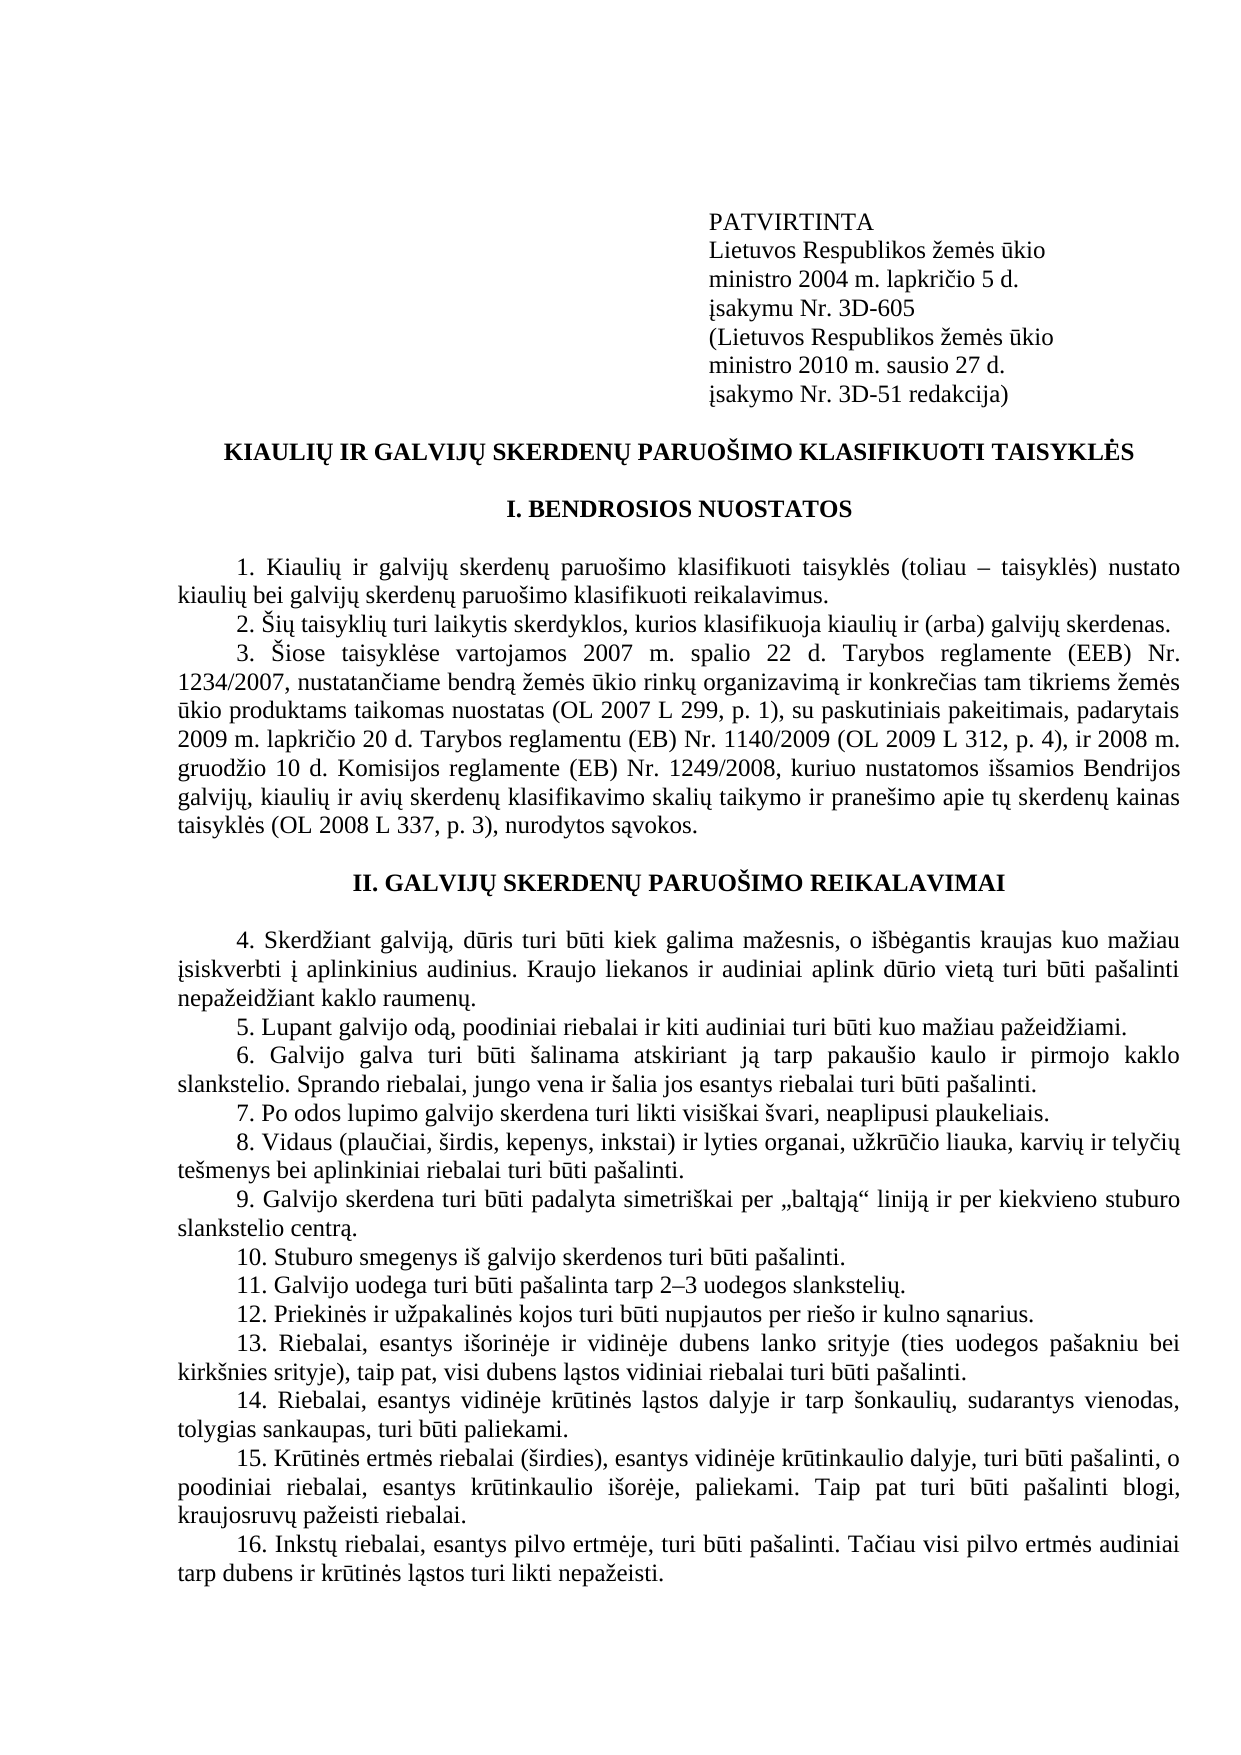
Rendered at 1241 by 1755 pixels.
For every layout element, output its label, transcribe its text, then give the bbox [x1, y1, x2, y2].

text ministro 2010 m. sausio 27 d. [177, 350, 1181, 379]
text I. BENDROSIOS NUOSTATOS [177, 494, 1181, 523]
text 7. Po odos lupimo galvijo skerdena turi likti visiškai švari, neaplipusi plaukeliais. [177, 1098, 1181, 1127]
text ministro 2004 m. lapkričio 5 d. [177, 264, 1181, 293]
text 12. Priekinės ir užpakalinės kojos turi būti nupjautos per riešo ir kulno sąnarius. [177, 1299, 1181, 1328]
text 11. Galvijo uodega turi būti pašalinta tarp 2–3 uodegos slankstelių. [177, 1270, 1181, 1299]
text 1. Kiaulių ir galvijų skerdenų paruošimo klasifikuoti taisyklės (toliau – taisyklės) nustato kiaulių bei galvijų skerdenų paruošimo klasifikuoti reikalavimus. [177, 552, 1181, 609]
text (Lietuvos Respublikos žemės ūkio [177, 322, 1181, 350]
text II. Galvijų skerdenų paruošimo REIKALAVIMAI [177, 868, 1181, 897]
text 10. Stuburo smegenys iš galvijo skerdenos turi būti pašalinti. [177, 1242, 1181, 1270]
text PATVIRTINTA [177, 207, 1181, 235]
text 4. Skerdžiant galviją, dūris turi būti kiek galima mažesnis, o išbėgantis kraujas kuo mažiau įsiskverbti į aplinkinius audinius. Kraujo liekanos ir audiniai aplink dūrio vietą turi būti pašalinti nepažeidžiant kaklo raumenų. [177, 925, 1181, 1012]
text Lietuvos Respublikos žemės ūkio [177, 235, 1181, 264]
text 8. Vidaus (plaučiai, širdis, kepenys, inkstai) ir lyties organai, užkrūčio liauka, karvių ir telyčių tešmenys bei aplinkiniai riebalai turi būti pašalinti. [177, 1127, 1181, 1184]
text 5. Lupant galvijo odą, poodiniai riebalai ir kiti audiniai turi būti kuo mažiau pažeidžiami. [177, 1012, 1181, 1040]
text 3. Šiose taisyklėse vartojamos 2007 m. spalio 22 d. Tarybos reglamente (EEB) Nr. 1234/2007, nustatančiame bendrą žemės ūkio rinkų organizavimą ir konkrečias tam tikriems žemės ūkio produktams taikomas nuostatas (OL 2007 L 299, p. 1), su paskutiniais pakeitimais, padarytais 2009 m. lapkričio 20 d. Tarybos reglamentu (EB) Nr. 1140/2009 (OL 2009 L 312, p. 4), ir 2008 m. gruodžio 10 d. Komisijos reglamente (EB) Nr. 1249/2008, kuriuo nustatomos išsamios Bendrijos galvijų, kiaulių ir avių skerdenų klasifikavimo skalių taikymo ir pranešimo apie tų skerdenų kainas taisyklės (OL 2008 L 337, p. 3), nurodytos sąvokos. [177, 638, 1181, 839]
text 9. Galvijo skerdena turi būti padalyta simetriškai per „baltąją“ liniją ir per kiekvieno stuburo slankstelio centrą. [177, 1184, 1181, 1242]
text įsakymu Nr. 3D-605 [177, 293, 1181, 322]
text 14. Riebalai, esantys vidinėje krūtinės ląstos dalyje ir tarp šonkaulių, sudarantys vienodas, tolygias sankaupas, turi būti paliekami. [177, 1385, 1181, 1443]
text Kiaulių ir galvijų skerdenų paruošimo klasifikuoti taisyklės [177, 437, 1181, 465]
text įsakymo Nr. 3D-51 redakcija) [177, 379, 1181, 408]
text 15. Krūtinės ertmės riebalai (širdies), esantys vidinėje krūtinkaulio dalyje, turi būti pašalinti, o poodiniai riebalai, esantys krūtinkaulio išorėje, paliekami. Taip pat turi būti pašalinti blogi, kraujosruvų pažeisti riebalai. [177, 1443, 1181, 1529]
text 16. Inkstų riebalai, esantys pilvo ertmėje, turi būti pašalinti. Tačiau visi pilvo ertmės audiniai tarp dubens ir krūtinės ląstos turi likti nepažeisti. [177, 1529, 1181, 1587]
text 6. Galvijo galva turi būti šalinama atskiriant ją tarp pakaušio kaulo ir pirmojo kaklo slankstelio. Sprando riebalai, jungo vena ir šalia jos esantys riebalai turi būti pašalinti. [177, 1040, 1181, 1098]
text 2. Šių taisyklių turi laikytis skerdyklos, kurios klasifikuoja kiaulių ir (arba) galvijų skerdenas. [177, 609, 1181, 638]
text 13. Riebalai, esantys išorinėje ir vidinėje dubens lanko srityje (ties uodegos pašakniu bei kirkšnies srityje), taip pat, visi dubens ląstos vidiniai riebalai turi būti pašalinti. [177, 1328, 1181, 1385]
